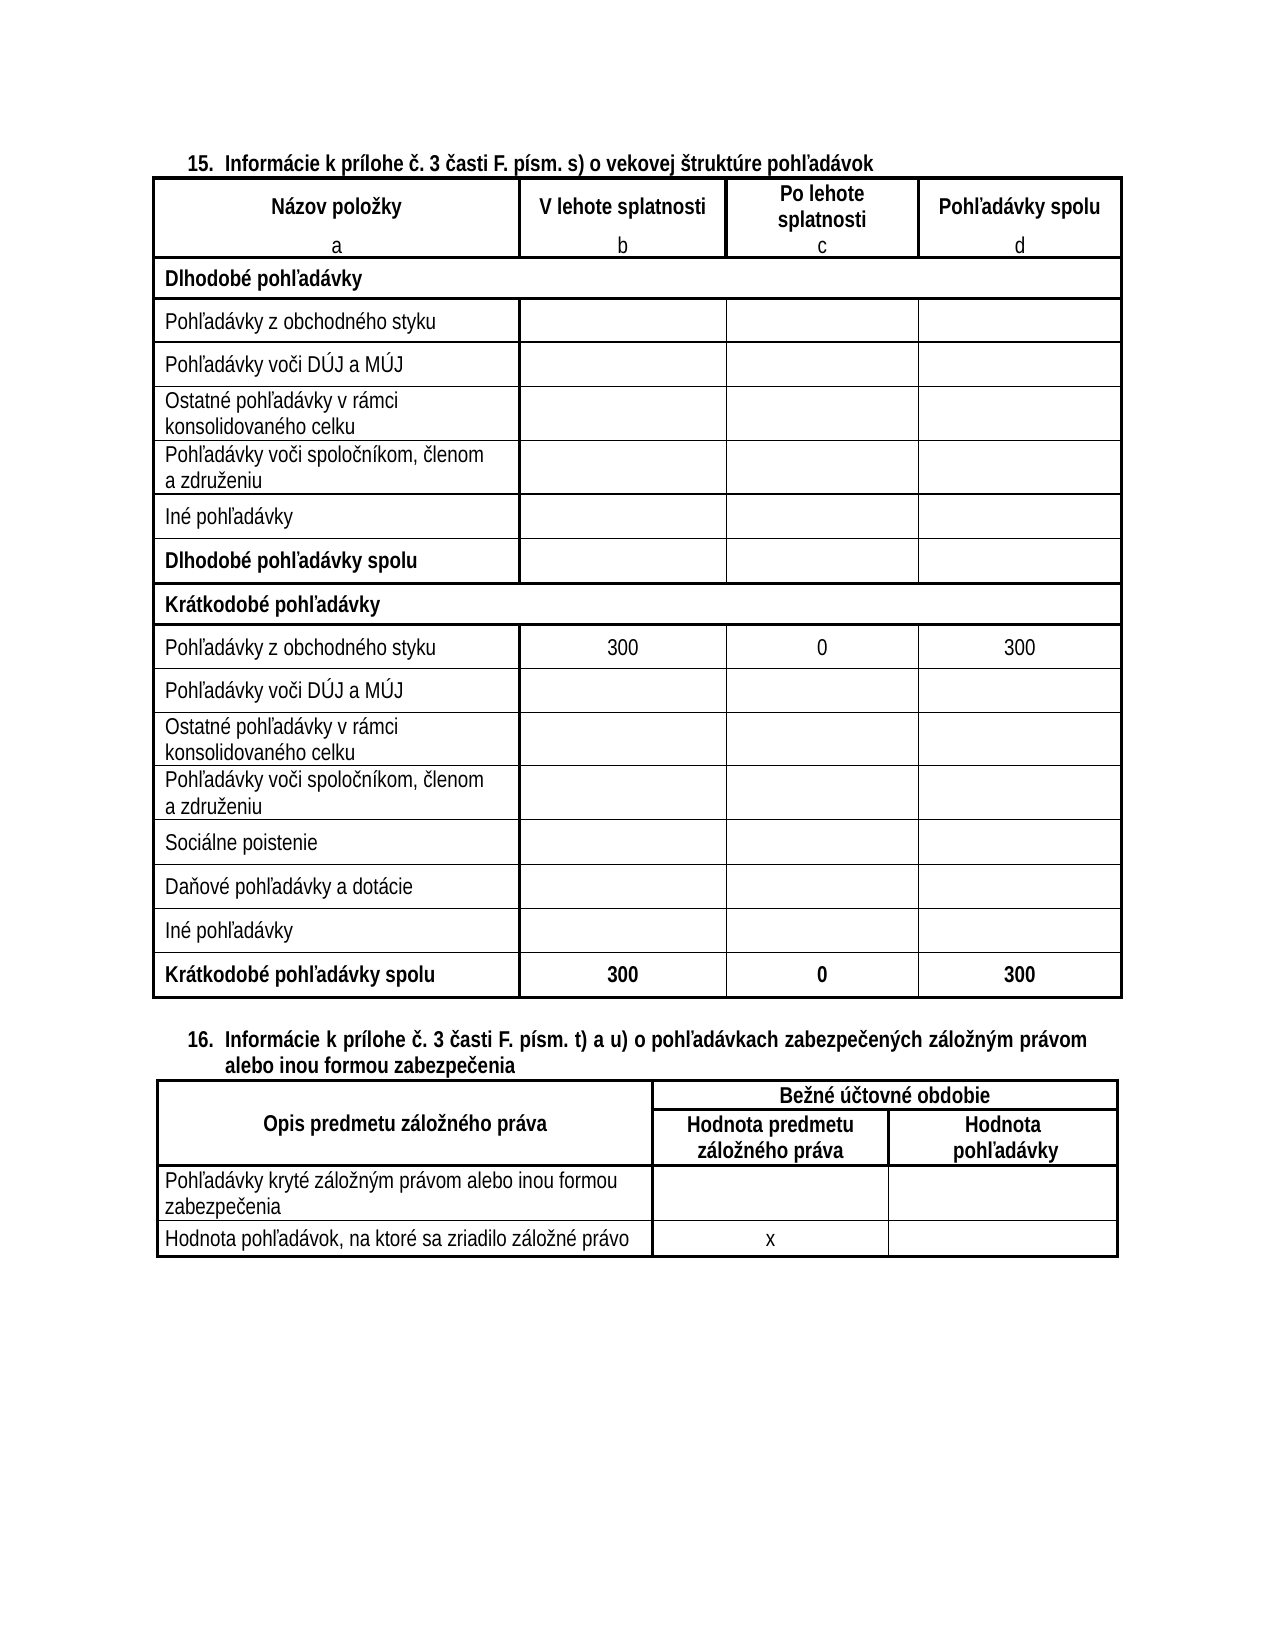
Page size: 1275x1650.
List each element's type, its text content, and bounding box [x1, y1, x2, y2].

table_cell Pohľadávky kryté záložným právom alebo inou formou zabezpečenia [159, 1167, 651, 1219]
table_cell Hodnota pohľadávky [890, 1111, 1116, 1164]
table_cell [521, 539, 726, 582]
table_header Pohľadávky spolu [920, 180, 1120, 232]
table_cell [919, 539, 1120, 582]
table_cell d [920, 232, 1120, 256]
table_cell x [654, 1221, 888, 1255]
table_cell [727, 441, 918, 493]
table_cell [521, 300, 726, 341]
table_cell Pohľadávky z obchodného styku [155, 626, 518, 667]
table_cell [727, 713, 918, 765]
table_cell [727, 909, 918, 952]
table_cell Pohľadávky voči DÚJ a MÚJ [155, 669, 518, 712]
table_cell [521, 766, 726, 819]
table_cell [919, 865, 1120, 908]
table_cell Pohľadávky z obchodného styku [155, 300, 518, 341]
table_cell Iné pohľadávky [155, 909, 518, 952]
table_cell [919, 669, 1120, 712]
table_cell 0 [727, 953, 918, 996]
table_cell [919, 441, 1120, 493]
table_cell [727, 820, 918, 863]
table_cell a [155, 232, 518, 256]
table_cell [727, 495, 918, 537]
table_cell [919, 909, 1120, 952]
table_cell Hodnota pohľadávok, na ktoré sa zriadilo záložné právo [159, 1221, 651, 1255]
table_cell b [521, 232, 724, 256]
table_header Po lehote splatnosti [728, 180, 917, 232]
table_header V lehote splatnosti [521, 180, 724, 232]
table_cell [727, 300, 918, 341]
table_cell 0 [727, 626, 918, 667]
table_cell [919, 387, 1120, 439]
table_cell [919, 713, 1120, 765]
table_cell [919, 343, 1120, 386]
table_cell [521, 495, 726, 537]
text 15. Informácie k prílohe č. 3 časti F. písm. s) o vekovej štruktúre pohľadávok [187, 150, 1087, 176]
table_cell [521, 820, 726, 863]
table_cell [919, 820, 1120, 863]
table_cell 300 [919, 626, 1120, 667]
table_cell 300 [919, 953, 1120, 996]
table_cell Sociálne poistenie [155, 820, 518, 863]
table_cell 300 [521, 626, 726, 667]
table_cell Ostatné pohľadávky v rámci konsolidovaného celku [155, 713, 518, 765]
table_cell Pohľadávky voči spoločníkom, členom a združeniu [155, 766, 518, 819]
table_cell c [728, 232, 917, 256]
table_cell Hodnota predmetu záložného práva [654, 1111, 887, 1164]
table_cell [727, 343, 918, 386]
table_cell Daňové pohľadávky a dotácie [155, 865, 518, 908]
table_cell [521, 441, 726, 493]
table_cell Pohľadávky voči spoločníkom, členom a združeniu [155, 441, 518, 493]
table_header Bežné účtovné obdobie [654, 1082, 1116, 1108]
table_cell [727, 669, 918, 712]
table_cell [521, 669, 726, 712]
table_cell [919, 300, 1120, 341]
table_cell Krátkodobé pohľadávky spolu [155, 953, 518, 996]
table_header Opis predmetu záložného práva [159, 1082, 651, 1164]
table_header Názov položky [155, 180, 518, 232]
table_cell [727, 387, 918, 439]
table_cell [727, 865, 918, 908]
table_cell [727, 766, 918, 819]
text 16. Informácie k prílohe č. 3 časti F. písm. t) a u) o pohľadávkach zabezpečených záložným právom alebo inou formou zabezpečenia [187, 1026, 1087, 1078]
table_cell [521, 713, 726, 765]
table_cell Ostatné pohľadávky v rámci konsolidovaného celku [155, 387, 518, 439]
table_cell [521, 387, 726, 439]
table_cell [654, 1167, 888, 1219]
table_cell [727, 539, 918, 582]
table_cell [889, 1221, 1116, 1255]
table_cell [919, 766, 1120, 819]
table_cell 300 [521, 953, 726, 996]
table_cell [521, 343, 726, 386]
table_cell Dlhodobé pohľadávky spolu [155, 539, 518, 582]
table_cell Krátkodobé pohľadávky [155, 585, 1120, 623]
table_cell Pohľadávky voči DÚJ a MÚJ [155, 343, 518, 386]
table_cell Dlhodobé pohľadávky [155, 259, 1120, 297]
table_cell [521, 865, 726, 908]
table_cell Iné pohľadávky [155, 495, 518, 537]
table_cell [919, 495, 1120, 537]
table_cell [521, 909, 726, 952]
table_cell [889, 1167, 1116, 1219]
